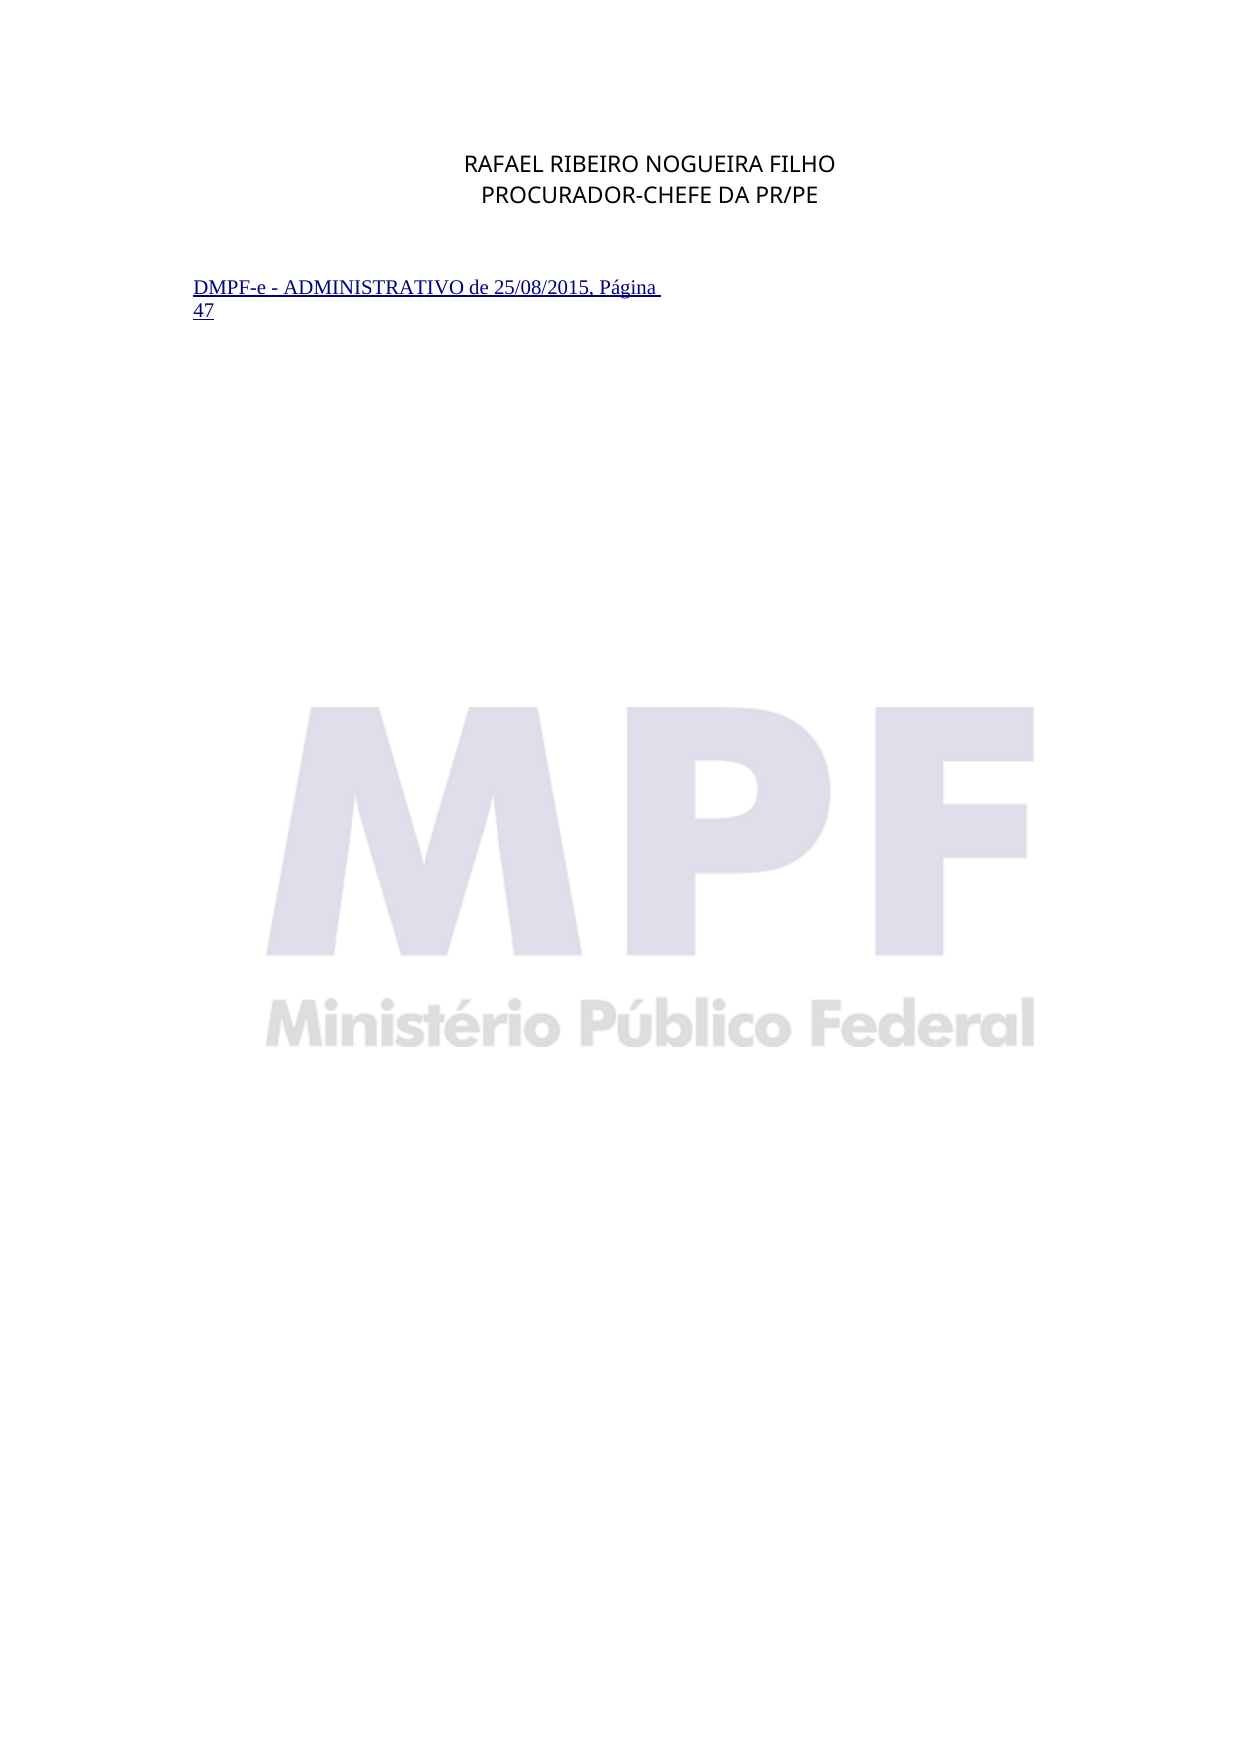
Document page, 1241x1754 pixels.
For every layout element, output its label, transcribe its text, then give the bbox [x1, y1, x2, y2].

text RAFAEL RIBEIRO NOGUEIRA FILHO [177, 148, 1122, 179]
table_header DMPF-e - ADMINISTRATIVO de 25/08/2015, Página 47 [190, 273, 683, 325]
picture [266, 707, 1034, 1047]
text PROCURADOR-CHEFE DA PR/PE [177, 179, 1122, 210]
table_header [177, 273, 190, 325]
